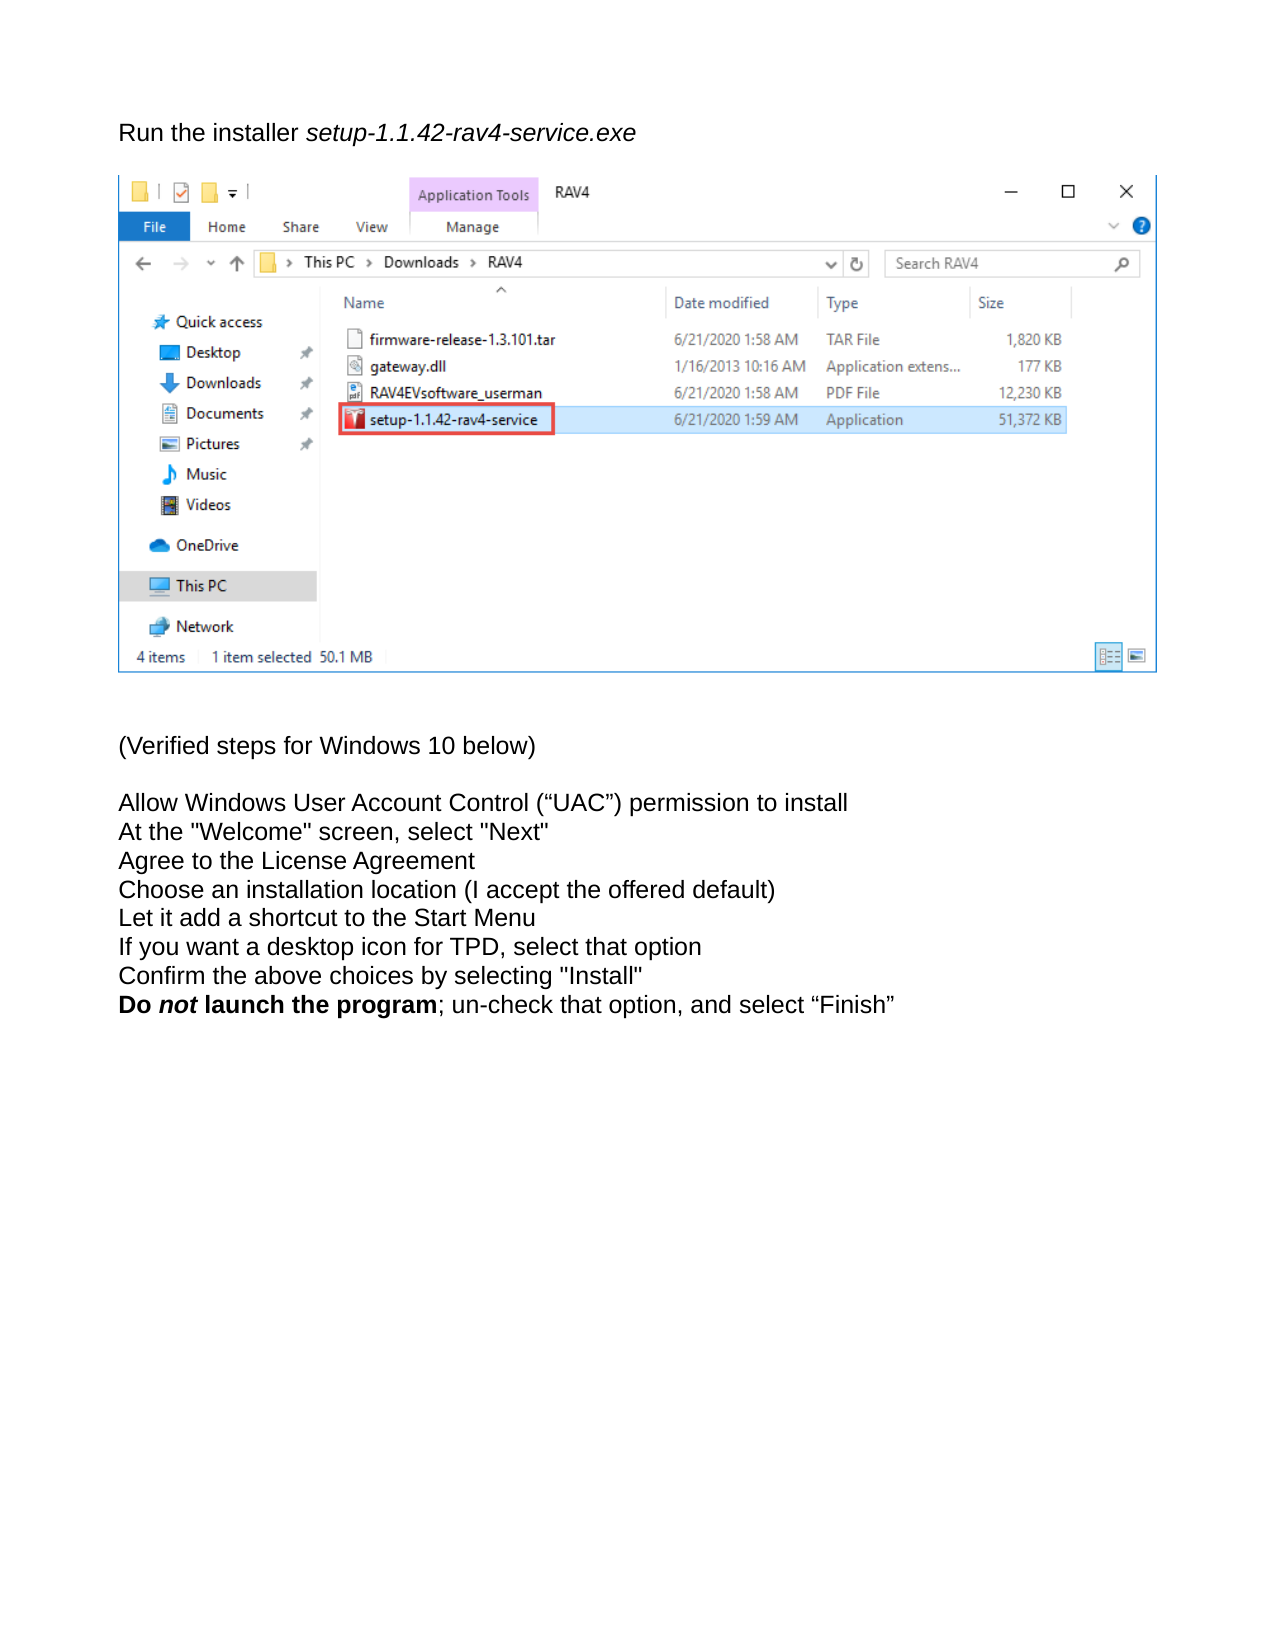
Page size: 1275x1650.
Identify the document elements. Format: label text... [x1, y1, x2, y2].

text Do not launch the program; un-check that option, and select “Finish” [118, 990, 1157, 1018]
text Agree to the License Agreement [118, 846, 1157, 875]
text At the "Welcome" screen, select "Next" [118, 817, 1157, 846]
text Run the installer setup-1.1.42-rav4-service.exe [118, 118, 1157, 147]
picture [118, 175, 1157, 674]
text Allow Windows User Account Control (“UAC”) permission to install [118, 788, 1157, 817]
text (Verified steps for Windows 10 below) [118, 731, 1157, 760]
text Let it add a shortcut to the Start Menu [118, 903, 1157, 932]
text Confirm the above choices by selecting "Install" [118, 961, 1157, 990]
text If you want a desktop icon for TPD, select that option [118, 932, 1157, 961]
text Choose an installation location (I accept the offered default) [118, 875, 1157, 903]
